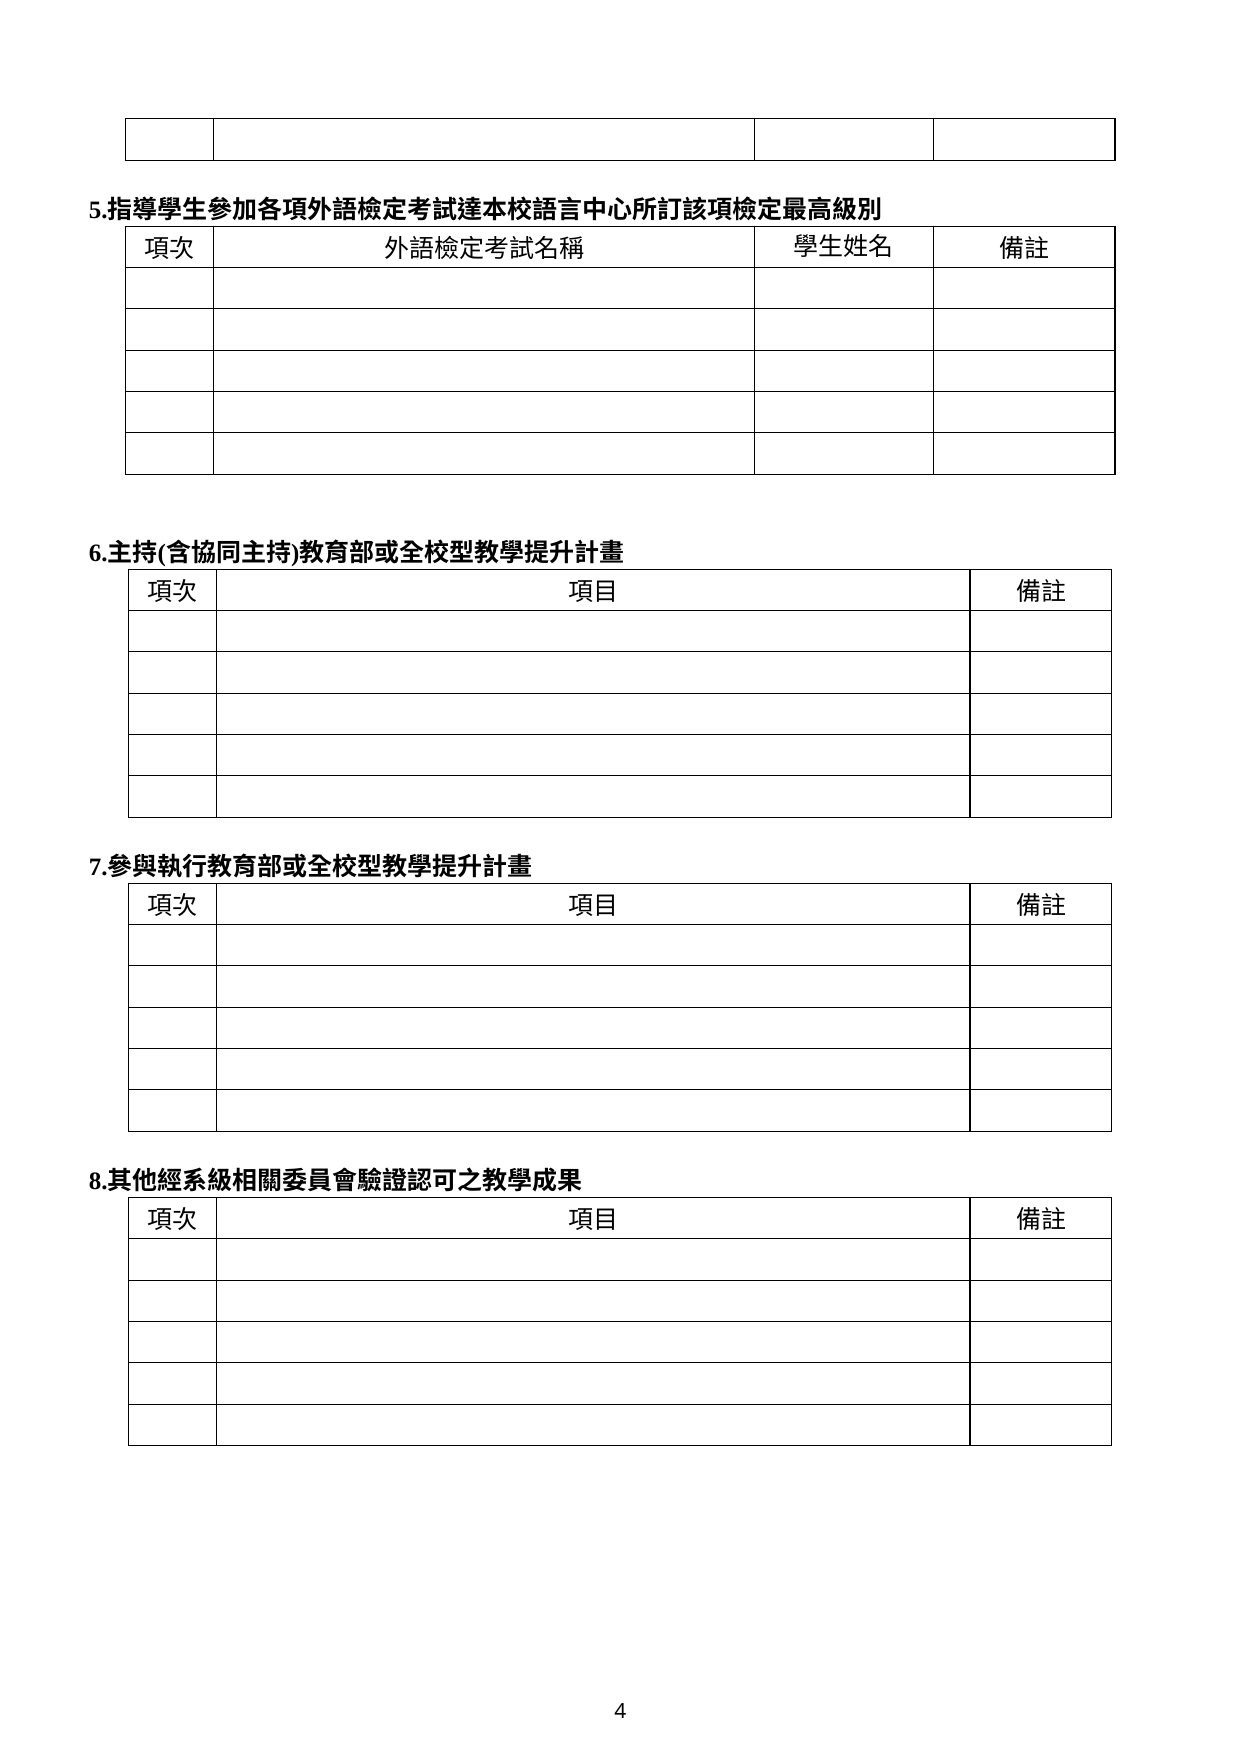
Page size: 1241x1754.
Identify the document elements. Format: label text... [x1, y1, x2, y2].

table_cell [971, 611, 1111, 651]
table_cell [934, 392, 1114, 432]
table_cell [755, 119, 933, 159]
table_header 項次 [129, 1198, 216, 1238]
table_cell [971, 652, 1111, 692]
table_cell [214, 268, 754, 308]
table_cell [129, 925, 216, 965]
table_cell [217, 1049, 969, 1089]
table_cell [129, 1239, 216, 1279]
table_cell [129, 1281, 216, 1321]
table_cell [126, 309, 213, 349]
table_cell [217, 735, 969, 775]
table_cell [217, 1008, 969, 1048]
text 6.主持(含協同主持)教育部或全校型教學提升計畫 [89, 532, 1152, 568]
table_cell [971, 735, 1111, 775]
table_cell [214, 309, 754, 349]
table_cell [217, 1405, 969, 1445]
table_header 外語檢定考試名稱 [214, 227, 754, 267]
table_cell [129, 694, 216, 734]
table_header 項次 [126, 227, 213, 267]
table_cell [971, 776, 1111, 817]
table_cell [214, 392, 754, 432]
table_cell [971, 694, 1111, 734]
table_cell [217, 925, 969, 965]
table_cell [129, 735, 216, 775]
table_cell [126, 392, 213, 432]
table_cell [129, 1008, 216, 1048]
table_cell [755, 433, 933, 474]
table_cell [971, 925, 1111, 965]
table_cell [214, 119, 754, 159]
table_cell [217, 1239, 969, 1279]
table_cell [129, 966, 216, 1007]
table_cell [129, 776, 216, 817]
table_cell [755, 309, 933, 349]
table_header 項次 [129, 884, 216, 924]
table_cell [971, 1049, 1111, 1089]
table_header 備註 [971, 884, 1111, 924]
table_header 項目 [217, 884, 969, 924]
table_cell [755, 351, 933, 391]
table_cell [934, 433, 1114, 474]
table_cell [971, 1239, 1111, 1279]
table_cell [755, 268, 933, 308]
table_cell [217, 1281, 969, 1321]
text 8.其他經系級相關委員會驗證認可之教學成果 [89, 1161, 1152, 1197]
table_cell [971, 1008, 1111, 1048]
table_cell [934, 119, 1114, 159]
table_header 學生姓名 [755, 227, 933, 267]
table_cell [129, 1090, 216, 1131]
table_cell [217, 1363, 969, 1403]
table_cell [971, 1363, 1111, 1403]
table_cell [971, 966, 1111, 1007]
table_cell [129, 1049, 216, 1089]
table_cell [217, 611, 969, 651]
table_cell [217, 1322, 969, 1362]
table_cell [126, 119, 213, 159]
table_cell [217, 1090, 969, 1131]
table_cell [217, 694, 969, 734]
table_header 項目 [217, 570, 969, 610]
table_header 項目 [217, 1198, 969, 1238]
text 7.參與執行教育部或全校型教學提升計畫 [89, 846, 1152, 883]
table_cell [971, 1322, 1111, 1362]
table_cell [971, 1405, 1111, 1445]
table_cell [129, 652, 216, 692]
text 5.指導學生參加各項外語檢定考試達本校語言中心所訂該項檢定最高級別 [89, 189, 1152, 226]
table_header 備註 [934, 227, 1114, 267]
table_cell [129, 1322, 216, 1362]
table_cell [934, 351, 1114, 391]
table_cell [129, 1405, 216, 1445]
table_cell [126, 268, 213, 308]
table_cell [755, 392, 933, 432]
table_cell [934, 309, 1114, 349]
table_cell [217, 776, 969, 817]
table_cell [217, 966, 969, 1007]
table_cell [934, 268, 1114, 308]
table_header 備註 [971, 570, 1111, 610]
table_cell [217, 652, 969, 692]
table_header 備註 [971, 1198, 1111, 1238]
table_cell [129, 1363, 216, 1403]
table_cell [214, 433, 754, 474]
table_cell [971, 1281, 1111, 1321]
table_cell [129, 611, 216, 651]
table_cell [214, 351, 754, 391]
table_cell [971, 1090, 1111, 1131]
table_cell [126, 351, 213, 391]
table_header 項次 [129, 570, 216, 610]
table_cell [126, 433, 213, 474]
